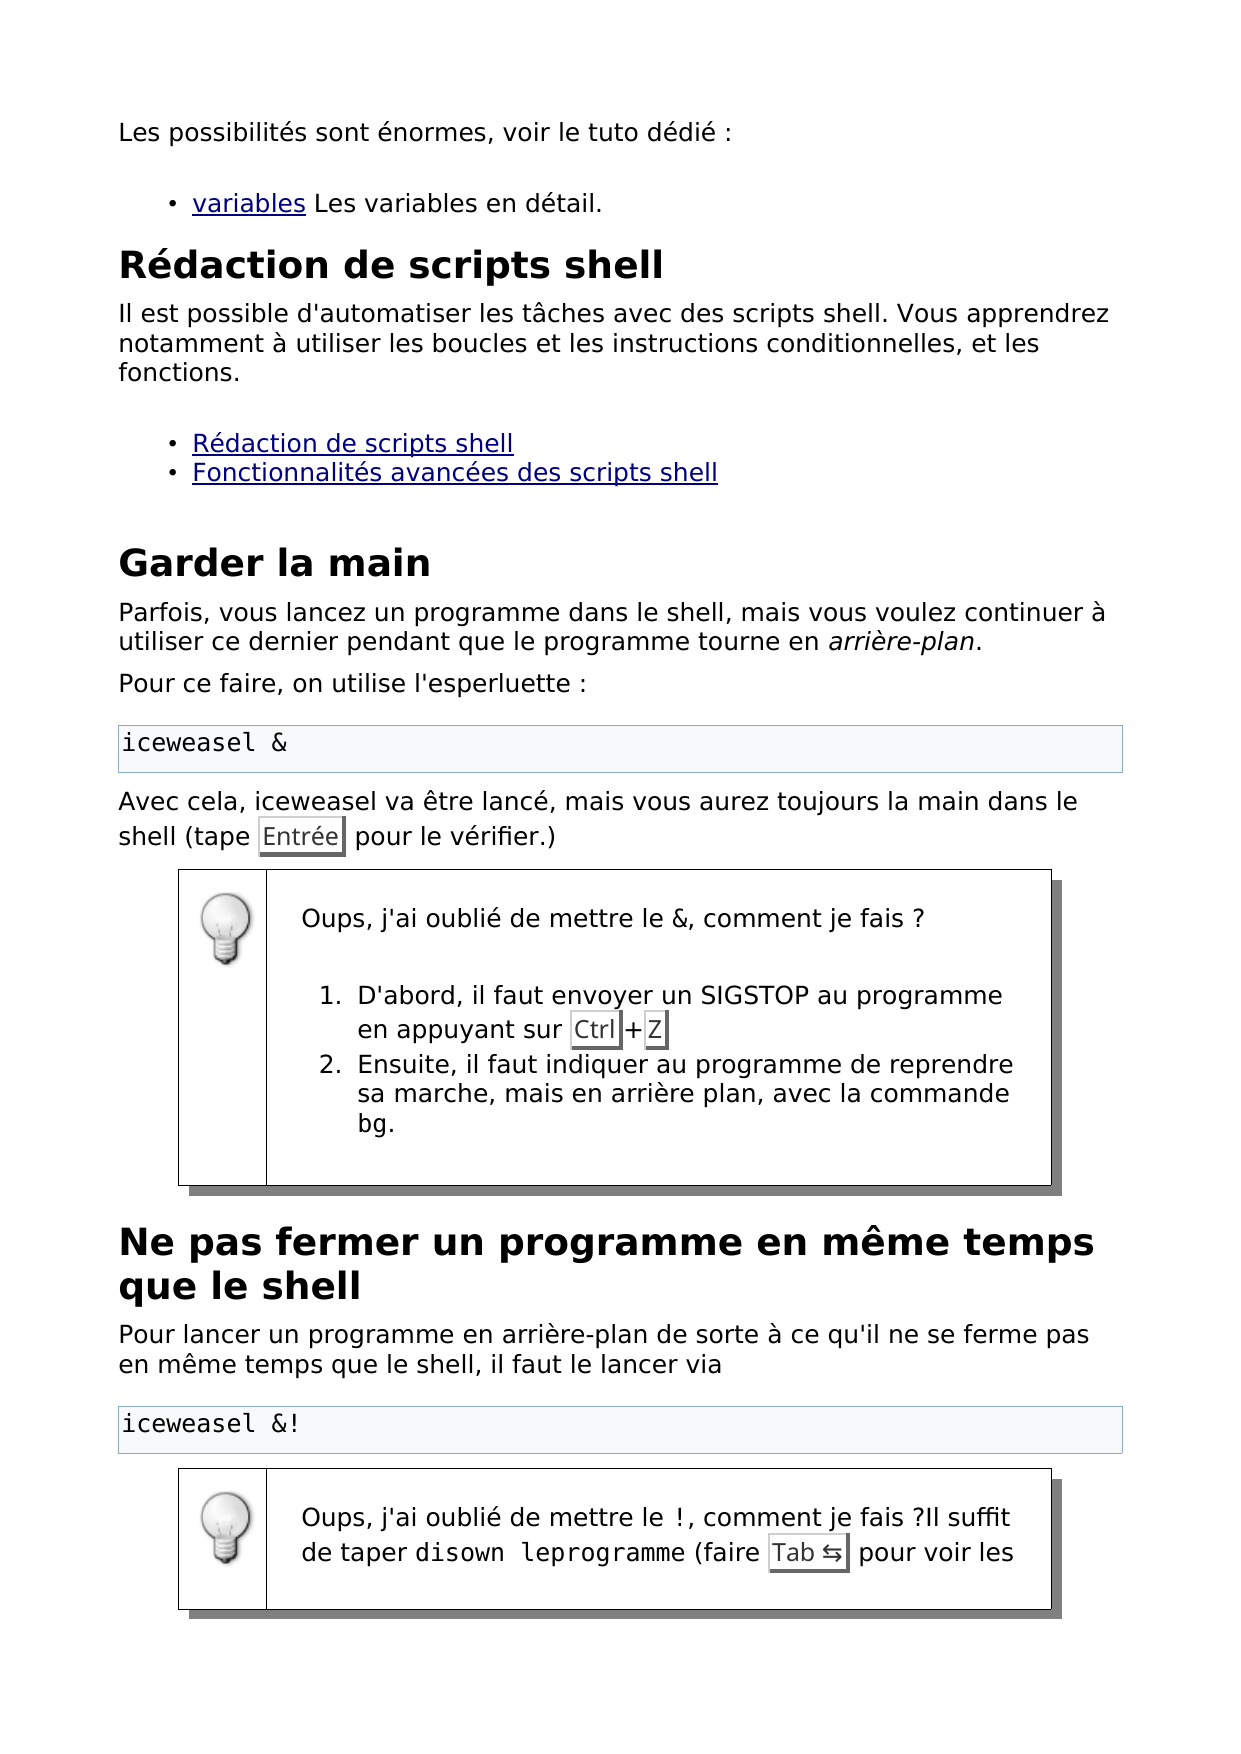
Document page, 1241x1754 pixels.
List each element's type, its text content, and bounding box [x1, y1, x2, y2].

text Avec cela, iceweasel va être lancé, mais vous aurez toujours la main dans le shell (tape Entrée pour le vérifier.) [118, 787, 1122, 857]
picture [190, 892, 266, 968]
text Parfois, vous lancez un programme dans le shell, mais vous voulez continuer à utiliser ce dernier pendant que le programme tourne en arrière-plan. [118, 598, 1122, 656]
picture [190, 1491, 266, 1567]
table_header Oups, j'ai oublié de mettre le &, comment je fais ? D'abord, il faut envoyer un SIGSTOP au programme en appuyant sur Ctrl+Z Ensuite, il faut indiquer au programme de reprendre sa marche, mais en arrière plan, avec la commande bg. [267, 870, 1051, 1185]
list Fonctionnalités avancées des scripts shell [177, 458, 1122, 487]
text Il est possible d'automatiser les tâches avec des scripts shell. Vous apprendrez notamment à utiliser les boucles et les instructions conditionnelles, et les fonctions. [118, 299, 1122, 387]
list Rédaction de scripts shell [177, 429, 1122, 458]
table_header [179, 870, 266, 1185]
text Les possibilités sont énormes, voir le tuto dédié : [118, 118, 1122, 147]
subtitle Rédaction de scripts shell [118, 243, 1122, 287]
table_header iceweasel &! [119, 1407, 1122, 1453]
table_header Oups, j'ai oublié de mettre le !, comment je fais ?Il suffit de taper disown leprogramme (faire Tab ⇆ pour voir les [267, 1469, 1051, 1608]
subtitle Garder la main [118, 542, 1122, 586]
subtitle Ne pas fermer un programme en même temps que le shell [118, 1221, 1122, 1308]
table_header iceweasel & [119, 726, 1122, 772]
text Pour ce faire, on utilise l'esperluette : [118, 669, 1122, 698]
table_header [179, 1469, 266, 1608]
text Pour lancer un programme en arrière-plan de sorte à ce qu'il ne se ferme pas en même temps que le shell, il faut le lancer via [118, 1321, 1122, 1379]
list variables Les variables en détail. [177, 189, 1122, 218]
